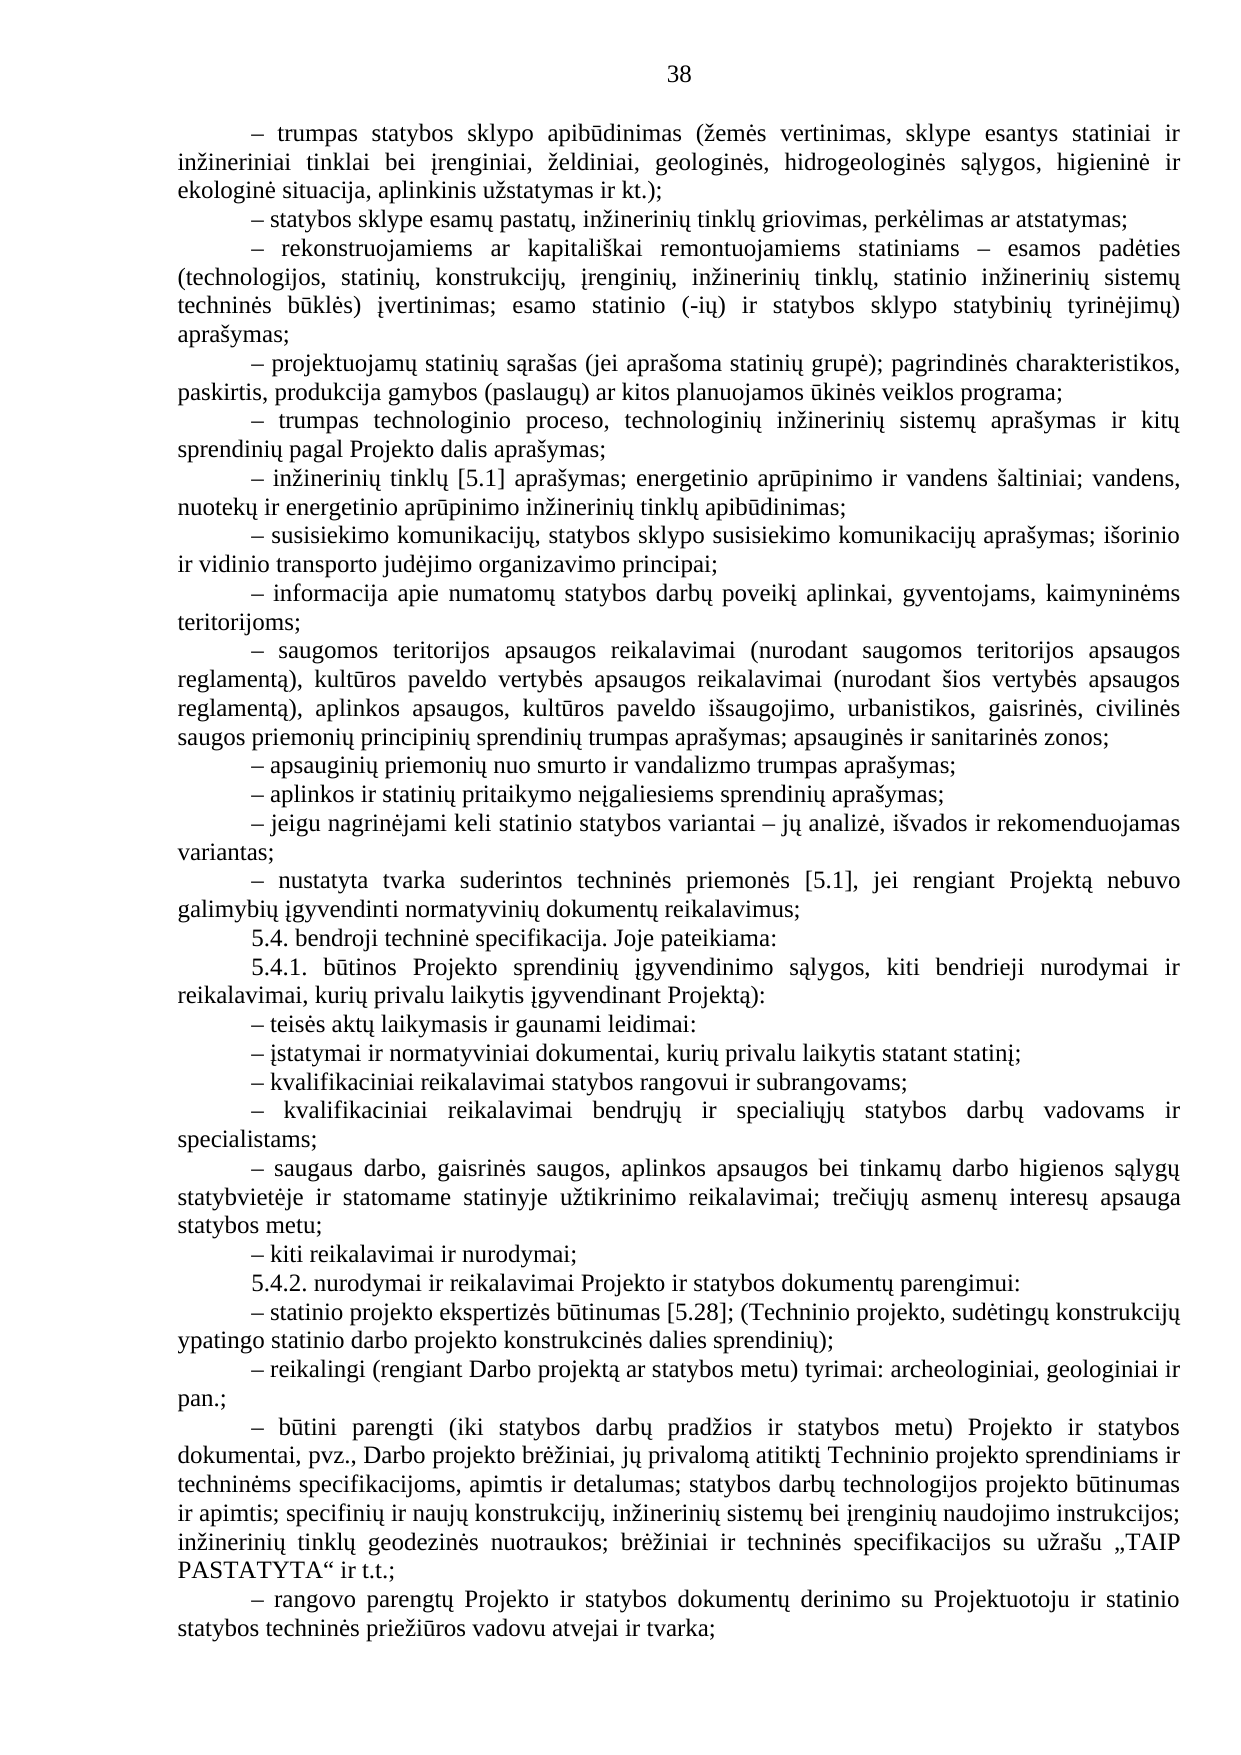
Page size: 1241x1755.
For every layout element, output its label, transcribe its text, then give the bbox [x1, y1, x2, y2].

text – jeigu nagrinėjami keli statinio statybos variantai – jų analizė, išvados ir rekomenduojamas variantas; [177, 808, 1181, 866]
text – trumpas technologinio proceso, technologinių inžinerinių sistemų aprašymas ir kitų sprendinių pagal Projekto dalis aprašymas; [177, 406, 1181, 463]
text – teisės aktų laikymasis ir gaunami leidimai: [177, 1009, 1181, 1038]
text – kiti reikalavimai ir nurodymai; [177, 1239, 1181, 1268]
text – kvalifikaciniai reikalavimai bendrųjų ir specialiųjų statybos darbų vadovams ir specialistams; [177, 1096, 1181, 1153]
text 5.4.2. nurodymai ir reikalavimai Projekto ir statybos dokumentų parengimui: [177, 1268, 1181, 1297]
text – apsauginių priemonių nuo smurto ir vandalizmo trumpas aprašymas; [177, 751, 1181, 779]
text – inžinerinių tinklų [5.1] aprašymas; energetinio aprūpinimo ir vandens šaltiniai; vandens, nuotekų ir energetinio aprūpinimo inžinerinių tinklų apibūdinimas; [177, 463, 1181, 521]
text – įstatymai ir normatyviniai dokumentai, kurių privalu laikytis statant statinį; [177, 1038, 1181, 1067]
text – statinio projekto ekspertizės būtinumas [5.28]; (Techninio projekto, sudėtingų konstrukcijų ypatingo statinio darbo projekto konstrukcinės dalies sprendinių); [177, 1297, 1181, 1354]
text – rangovo parengtų Projekto ir statybos dokumentų derinimo su Projektuotoju ir statinio statybos techninės priežiūros vadovu atvejai ir tvarka; [177, 1584, 1181, 1642]
text 5.4.1. būtinos Projekto sprendinių įgyvendinimo sąlygos, kiti bendrieji nurodymai ir reikalavimai, kurių privalu laikytis įgyvendinant Projektą): [177, 952, 1181, 1009]
text – susisiekimo komunikacijų, statybos sklypo susisiekimo komunikacijų aprašymas; išorinio ir vidinio transporto judėjimo organizavimo principai; [177, 521, 1181, 578]
text – reikalingi (rengiant Darbo projektą ar statybos metu) tyrimai: archeologiniai, geologiniai ir pan.; [177, 1354, 1181, 1412]
text 5.4. bendroji techninė specifikacija. Joje pateikiama: [177, 923, 1181, 952]
text – kvalifikaciniai reikalavimai statybos rangovui ir subrangovams; [177, 1067, 1181, 1096]
text – būtini parengti (iki statybos darbų pradžios ir statybos metu) Projekto ir statybos dokumentai, pvz., Darbo projekto brėžiniai, jų privalomą atitiktį Techninio projekto sprendiniams ir techninėms specifikacijoms, apimtis ir detalumas; statybos darbų technologijos projekto būtinumas ir apimtis; specifinių ir naujų konstrukcijų, inžinerinių sistemų bei įrenginių naudojimo instrukcijos; inžinerinių tinklų geodezinės nuotraukos; brėžiniai ir techninės specifikacijos su užrašu „TAIP PASTATYTA“ ir t.t.; [177, 1412, 1181, 1584]
text – informacija apie numatomų statybos darbų poveikį aplinkai, gyventojams, kaimyninėms teritorijoms; [177, 578, 1181, 636]
text – projektuojamų statinių sąrašas (jei aprašoma statinių grupė); pagrindinės charakteristikos, paskirtis, produkcija gamybos (paslaugų) ar kitos planuojamos ūkinės veiklos programa; [177, 348, 1181, 406]
text – saugomos teritorijos apsaugos reikalavimai (nurodant saugomos teritorijos apsaugos reglamentą), kultūros paveldo vertybės apsaugos reikalavimai (nurodant šios vertybės apsaugos reglamentą), aplinkos apsaugos, kultūros paveldo išsaugojimo, urbanistikos, gaisrinės, civilinės saugos priemonių principinių sprendinių trumpas aprašymas; apsauginės ir sanitarinės zonos; [177, 636, 1181, 751]
text – trumpas statybos sklypo apibūdinimas (žemės vertinimas, sklype esantys statiniai ir inžineriniai tinklai bei įrenginiai, želdiniai, geologinės, hidrogeologinės sąlygos, higieninė ir ekologinė situacija, aplinkinis užstatymas ir kt.); [177, 118, 1181, 204]
text – saugaus darbo, gaisrinės saugos, aplinkos apsaugos bei tinkamų darbo higienos sąlygų statybvietėje ir statomame statinyje užtikrinimo reikalavimai; trečiųjų asmenų interesų apsauga statybos metu; [177, 1153, 1181, 1239]
text – nustatyta tvarka suderintos techninės priemonės [5.1], jei rengiant Projektą nebuvo galimybių įgyvendinti normatyvinių dokumentų reikalavimus; [177, 866, 1181, 923]
text – aplinkos ir statinių pritaikymo neįgaliesiems sprendinių aprašymas; [177, 779, 1181, 808]
text – rekonstruojamiems ar kapitališkai remontuojamiems statiniams – esamos padėties (technologijos, statinių, konstrukcijų, įrenginių, inžinerinių tinklų, statinio inžinerinių sistemų techninės būklės) įvertinimas; esamo statinio (-ių) ir statybos sklypo statybinių tyrinėjimų) aprašymas; [177, 233, 1181, 348]
text – statybos sklype esamų pastatų, inžinerinių tinklų griovimas, perkėlimas ar atstatymas; [177, 204, 1181, 233]
